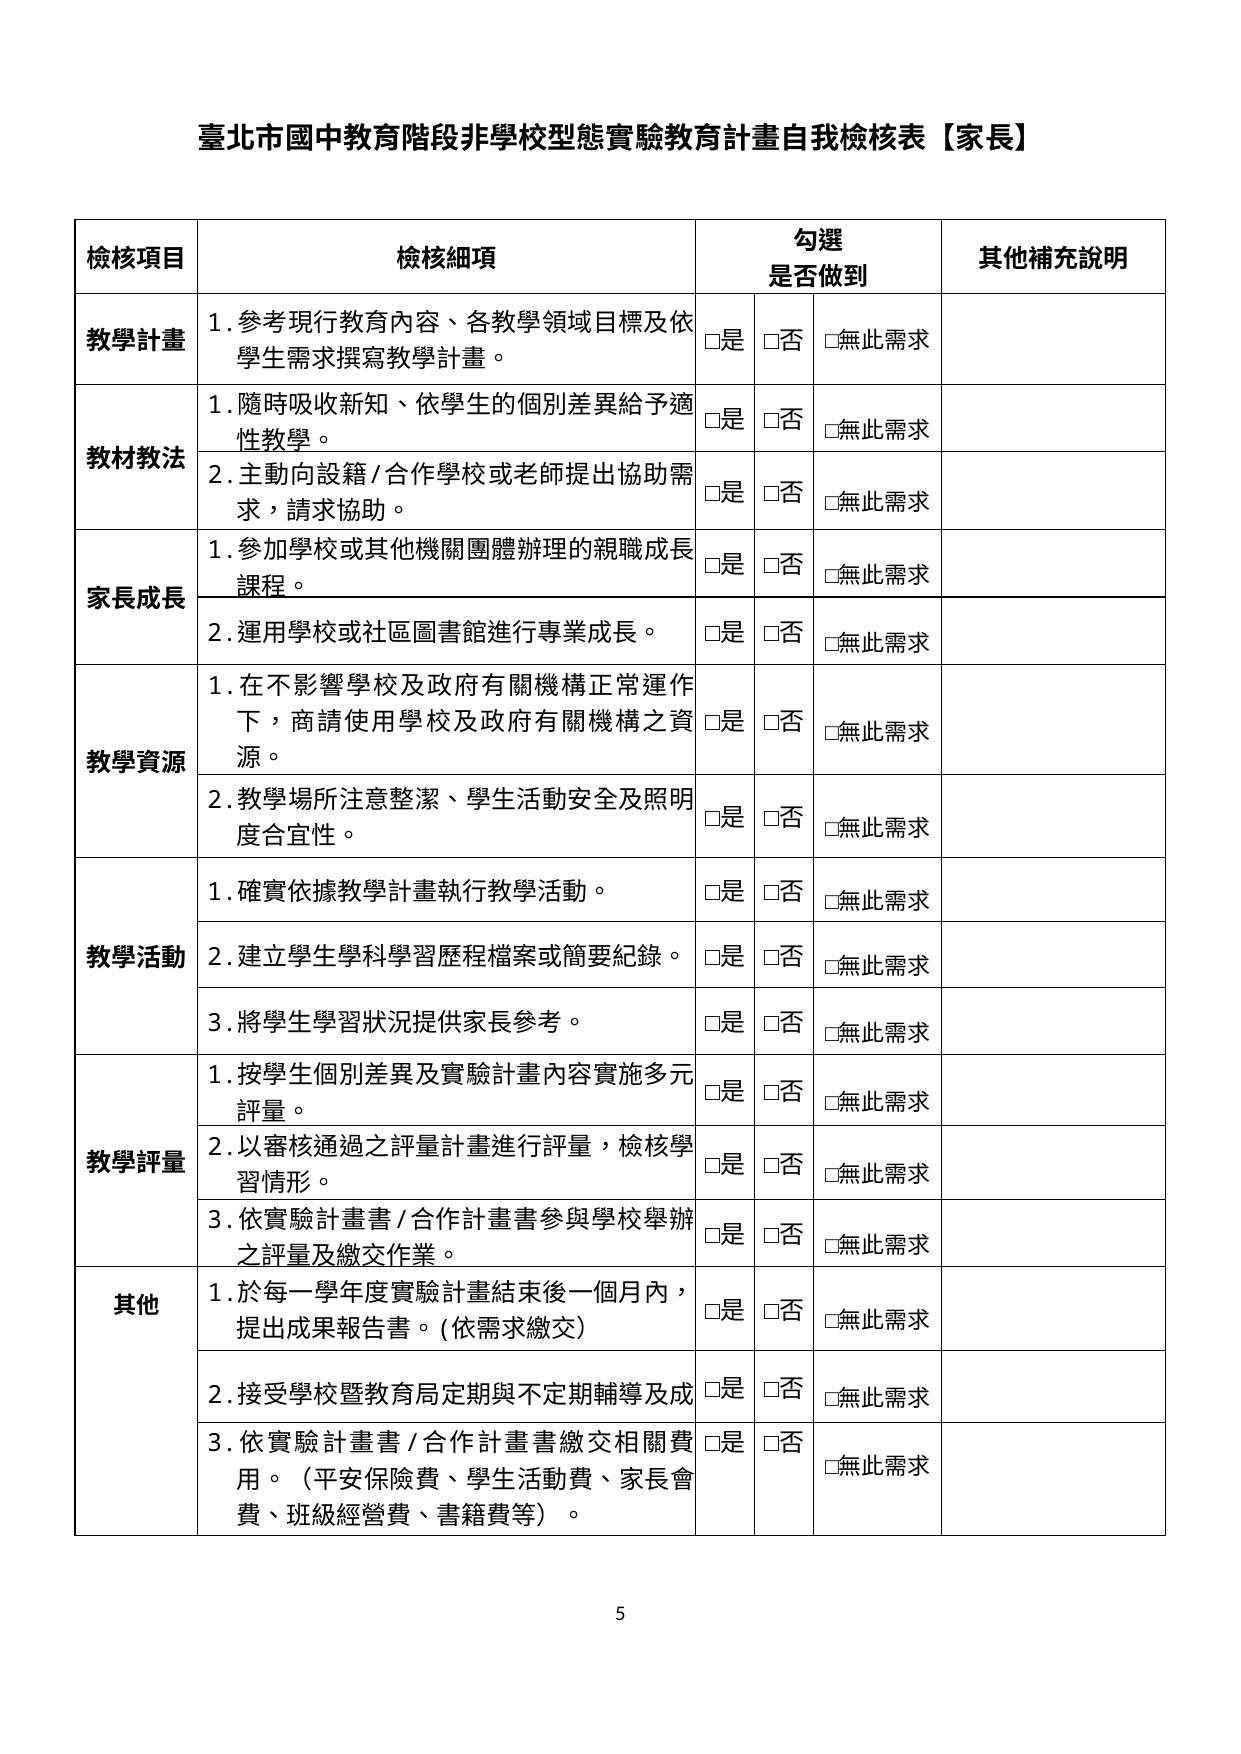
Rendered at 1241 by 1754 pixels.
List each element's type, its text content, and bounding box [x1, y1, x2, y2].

table_cell □是 [696, 922, 754, 987]
table_cell 教學活動 [76, 858, 197, 1054]
table_cell 1.參考現行教育內容、各教學領域目標及依學生需求撰寫教學計畫。 [198, 294, 695, 383]
table_cell [942, 1055, 1165, 1125]
table_cell □否 [755, 1200, 813, 1266]
table_cell [942, 1423, 1165, 1535]
table_cell [942, 1126, 1165, 1198]
table_cell [942, 1200, 1165, 1266]
table_cell 2.運用學校或社區圖書館進行專業成長。 [198, 598, 695, 664]
table_cell 2.主動向設籍/合作學校或老師提出協助需求，請求協助。 [198, 452, 695, 529]
table_cell □否 [755, 1055, 813, 1125]
table_cell □無此需求 [814, 1267, 941, 1350]
table_cell □是 [696, 452, 754, 529]
table_header 檢核項目 [76, 220, 197, 293]
table_cell □否 [755, 988, 813, 1054]
table_cell [942, 858, 1165, 921]
table_cell 家長成長 [76, 530, 197, 664]
table_cell □無此需求 [814, 775, 941, 857]
table_header 其他補充說明 [942, 220, 1165, 293]
table_cell □否 [755, 294, 813, 383]
table_cell 2.以審核通過之評量計畫進行評量，檢核學習情形。 [198, 1126, 695, 1198]
table_cell □無此需求 [814, 598, 941, 664]
table_cell □否 [755, 598, 813, 664]
table_cell 其他 [76, 1267, 197, 1535]
table_cell [942, 385, 1165, 451]
table_cell 教材教法 [76, 385, 197, 529]
table_cell □是 [696, 665, 754, 774]
table_cell □是 [696, 385, 754, 451]
table_cell □否 [755, 385, 813, 451]
table_cell □是 [696, 775, 754, 857]
table_cell □無此需求 [814, 1351, 941, 1422]
table_cell 1.參加學校或其他機關團體辦理的親職成長課程。 [198, 530, 695, 596]
table_cell 教學資源 [76, 665, 197, 857]
table_cell □無此需求 [814, 1055, 941, 1125]
table_cell □否 [755, 665, 813, 774]
table_cell □無此需求 [814, 1200, 941, 1266]
table_cell □無此需求 [814, 530, 941, 596]
table_cell □無此需求 [814, 452, 941, 529]
table_cell □是 [696, 988, 754, 1054]
table_cell □否 [755, 922, 813, 987]
table_cell □否 [755, 1126, 813, 1198]
table_cell □是 [696, 1126, 754, 1198]
table_cell □無此需求 [814, 988, 941, 1054]
table_cell □無此需求 [814, 858, 941, 921]
table_header 勾選 是否做到 [696, 220, 941, 293]
table_cell □否 [755, 1267, 813, 1350]
table_cell □無此需求 [814, 922, 941, 987]
table_cell □無此需求 [814, 385, 941, 451]
table_cell 1.按學生個別差異及實驗計畫內容實施多元評量。 [198, 1055, 695, 1125]
table_cell 教學評量 [76, 1055, 197, 1266]
table_cell □否 [755, 530, 813, 596]
table_cell [942, 530, 1165, 596]
table_cell □否 [755, 1351, 813, 1422]
table_cell □否 [755, 858, 813, 921]
table_cell [942, 1267, 1165, 1350]
table_cell □否 [755, 1423, 813, 1535]
table_cell 1.確實依據教學計畫執行教學活動。 [198, 858, 695, 921]
text 臺北市國中教育階段非學校型態實驗教育計畫自我檢核表【家長】 [75, 94, 1165, 157]
table_cell □否 [755, 452, 813, 529]
table_cell □是 [696, 1200, 754, 1266]
table_cell [942, 598, 1165, 664]
table_cell □無此需求 [814, 294, 941, 383]
table_cell 2.建立學生學科學習歷程檔案或簡要紀錄。 [198, 922, 695, 987]
table_cell □是 [696, 858, 754, 921]
table_cell □是 [696, 1351, 754, 1422]
table_cell 3.依實驗計畫書/合作計畫書參與學校舉辦之評量及繳交作業。 (高中職無合作學校者此項免填) [198, 1200, 695, 1266]
table_cell 3.將學生學習狀況提供家長參考。 [198, 988, 695, 1054]
table_cell [942, 922, 1165, 987]
table_cell 2.接受學校暨教育局定期與不定期輔導及成果發表。 [198, 1351, 695, 1422]
table_cell 1.隨時吸收新知、依學生的個別差異給予適性教學。 [198, 385, 695, 451]
table_header 檢核細項 [198, 220, 695, 293]
table_cell [942, 294, 1165, 383]
table_cell □無此需求 [814, 1126, 941, 1198]
table_cell □是 [696, 1055, 754, 1125]
table_cell 1.於每一學年度實驗計畫結束後一個月內，提出成果報告書。(依需求繳交） [198, 1267, 695, 1350]
table_cell 1.在不影響學校及政府有關機構正常運作下，商請使用學校及政府有關機構之資源。 [198, 665, 695, 774]
table_cell [942, 665, 1165, 774]
table_cell □是 [696, 1423, 754, 1535]
table_cell □無此需求 [814, 665, 941, 774]
table_cell 教學計畫 [76, 294, 197, 383]
table_cell 3.依實驗計畫書/合作計畫書繳交相關費用。（平安保險費、學生活動費、家長會費、班級經營費、書籍費等）。 [198, 1423, 695, 1535]
table_cell □是 [696, 294, 754, 383]
table_cell □是 [696, 598, 754, 664]
table_cell [942, 1351, 1165, 1422]
table_cell □否 [755, 775, 813, 857]
table_cell [942, 775, 1165, 857]
table_cell [942, 988, 1165, 1054]
table_cell □無此需求 [814, 1423, 941, 1535]
table_cell □是 [696, 530, 754, 596]
table_cell □是 [696, 1267, 754, 1350]
table_cell 2.教學場所注意整潔、學生活動安全及照明度合宜性。 [198, 775, 695, 857]
table_cell [942, 452, 1165, 529]
